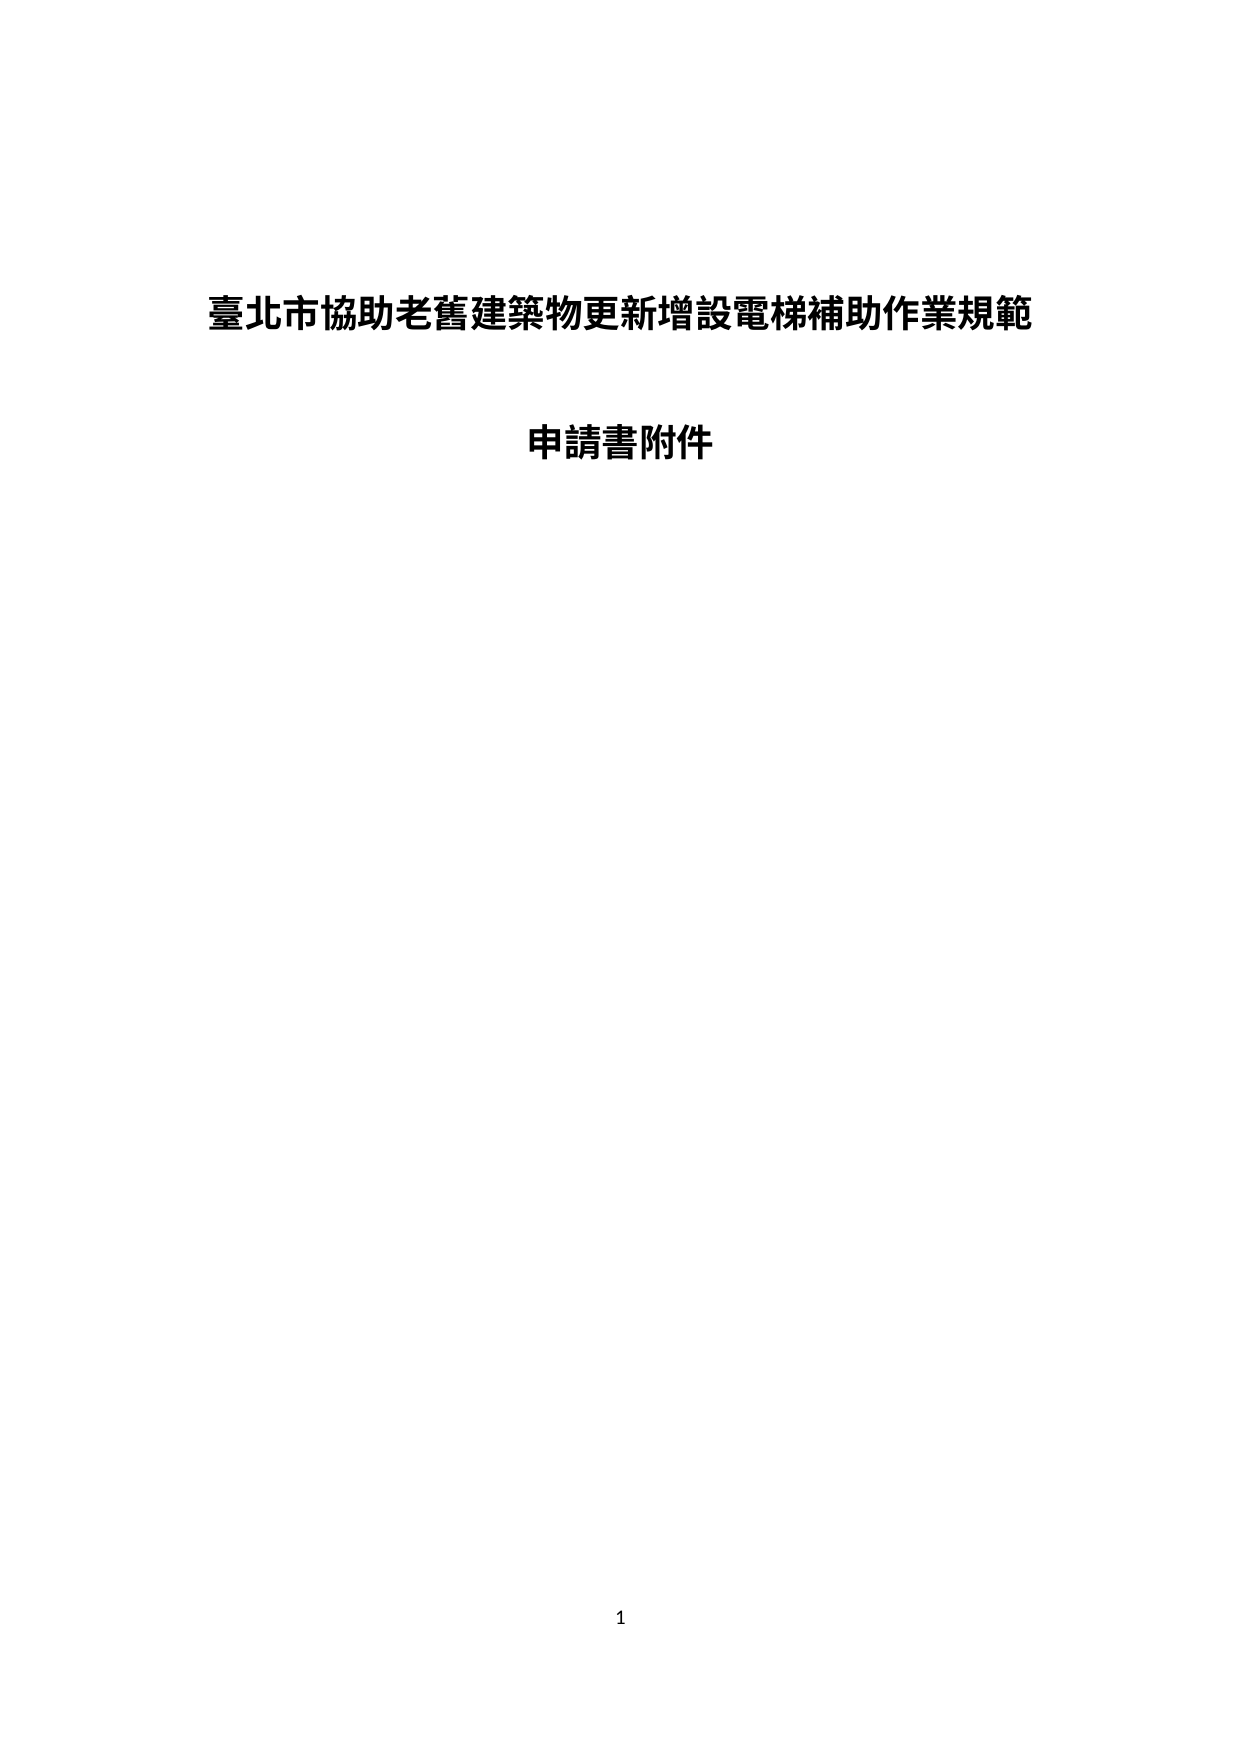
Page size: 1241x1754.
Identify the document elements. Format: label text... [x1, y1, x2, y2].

text 申請書附件 [187, 413, 1053, 467]
text 臺北市協助老舊建築物更新增設電梯補助作業規範 [187, 284, 1053, 338]
